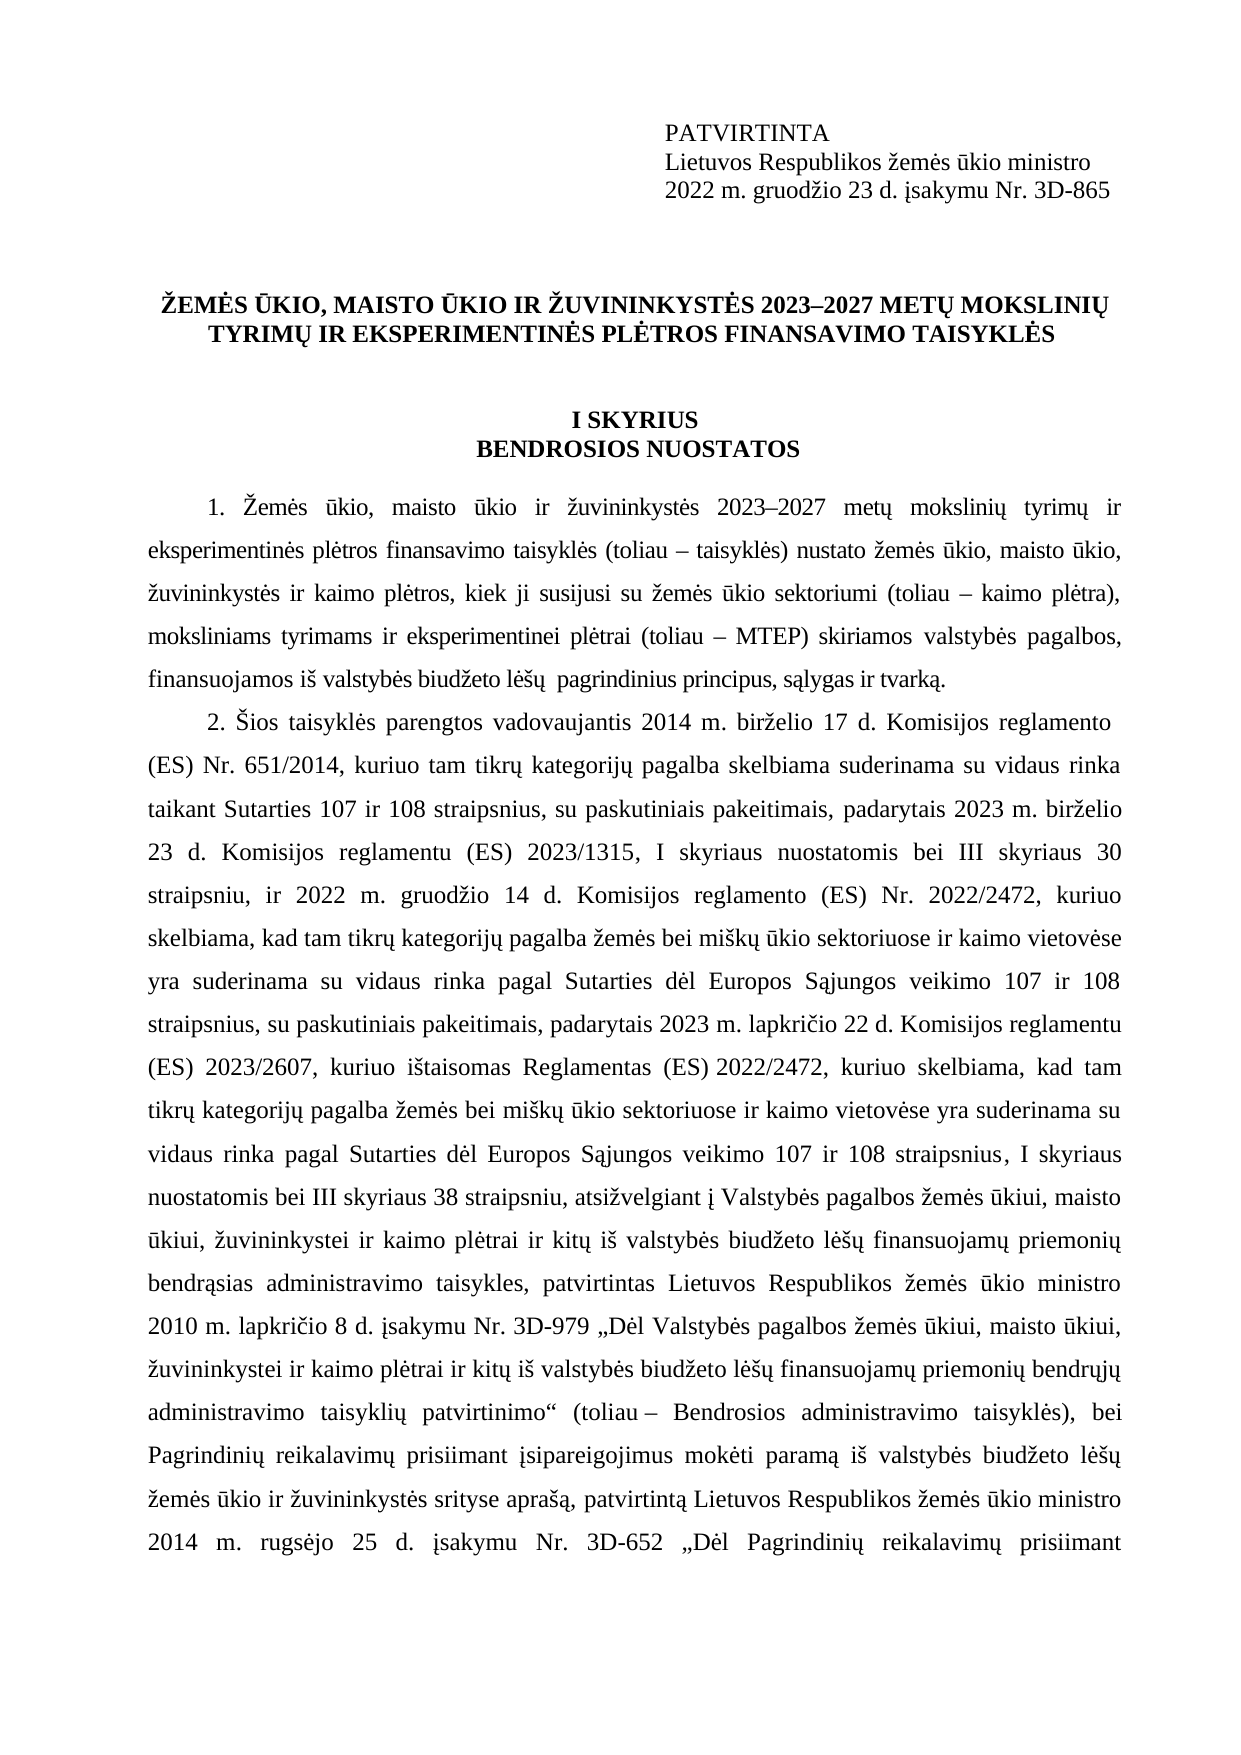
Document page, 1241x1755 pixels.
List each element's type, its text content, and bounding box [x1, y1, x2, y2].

text 2. Šios taisyklės parengtos vadovaujantis 2014 m. birželio 17 d. Komisijos reglamento (ES) Nr. 651/2014, kuriuo tam tikrų kategorijų pagalba skelbiama suderinama su vidaus rinka taikant Sutarties 107 ir 108 straipsnius, su paskutiniais pakeitimais, padarytais 2023 m. birželio 23 d. Komisijos reglamentu (ES) 2023/1315, I skyriaus nuostatomis bei III skyriaus 30 straipsniu, ir 2022 m. gruodžio 14 d. Komisijos reglamento (ES) Nr. 2022/2472, kuriuo skelbiama, kad tam tikrų kategorijų pagalba žemės bei miškų ūkio sektoriuose ir kaimo vietovėse yra suderinama su vidaus rinka pagal Sutarties dėl Europos Sąjungos veikimo 107 ir 108 straipsnius, su paskutiniais pakeitimais, padarytais 2023 m. lapkričio 22 d. Komisijos reglamentu (ES) 2023/2607, kuriuo ištaisomas Reglamentas (ES) 2022/2472, kuriuo skelbiama, kad tam tikrų kategorijų pagalba žemės bei miškų ūkio sektoriuose ir kaimo vietovėse yra suderinama su vidaus rinka pagal Sutarties dėl Europos Sąjungos veikimo 107 ir 108 straipsnius, I skyriaus nuostatomis bei III skyriaus 38 straipsniu, atsižvelgiant į Valstybės pagalbos žemės ūkiui, maisto ūkiui, žuvininkystei ir kaimo plėtrai ir kitų iš valstybės biudžeto lėšų finansuojamų priemonių bendrąsias administravimo taisykles, patvirtintas Lietuvos Respublikos žemės ūkio ministro 2010 m. lapkričio 8 d. įsakymu Nr. 3D-979 „Dėl Valstybės pagalbos žemės ūkiui, maisto ūkiui, žuvininkystei ir kaimo plėtrai ir kitų iš valstybės biudžeto lėšų finansuojamų priemonių bendrųjų administravimo taisyklių patvirtinimo“ (toliau – Bendrosios administravimo taisyklės), bei Pagrindinių reikalavimų prisiimant įsipareigojimus mokėti paramą iš valstybės biudžeto lėšų žemės ūkio ir žuvininkystės srityse aprašą, patvirtintą Lietuvos Respublikos žemės ūkio ministro 2014 m. rugsėjo 25 d. įsakymu Nr. 3D-652 „Dėl Pagrindinių reikalavimų prisiimant [148, 707, 1122, 1556]
text BENDROSIOS NUOSTATOS [148, 434, 1122, 463]
text I SKYRIUS [148, 406, 1122, 434]
text Lietuvos Respublikos žemės ūkio ministro [664, 147, 1122, 176]
text 1. Žemės ūkio, maisto ūkio ir žuvininkystės 2023–2027 metų mokslinių tyrimų ir eksperimentinės plėtros finansavimo taisyklės (toliau – taisyklės) nustato žemės ūkio, maisto ūkio, žuvininkystės ir kaimo plėtros, kiek ji susijusi su žemės ūkio sektoriumi (toliau – kaimo plėtra), moksliniams tyrimams ir eksperimentinei plėtrai (toliau – MTEP) skiriamos valstybės pagalbos, finansuojamos iš valstybės biudžeto lėšų pagrindinius principus, sąlygas ir tvarką. [148, 492, 1122, 693]
text ŽEMĖS ŪKIO, MAISTO ŪKIO ir ŽUVININKYSTĖS 2023–2027 METŲ MOKSLINIŲ TYRIMŲ IR EKSPERIMENTINĖS PLĖTROS FINANSAVIMO TAISYKLĖS [148, 291, 1122, 348]
text 2022 m. gruodžio 23 d. įsakymu Nr. 3D-865 [664, 176, 1122, 204]
text PATVIRTINTA [664, 118, 1122, 147]
